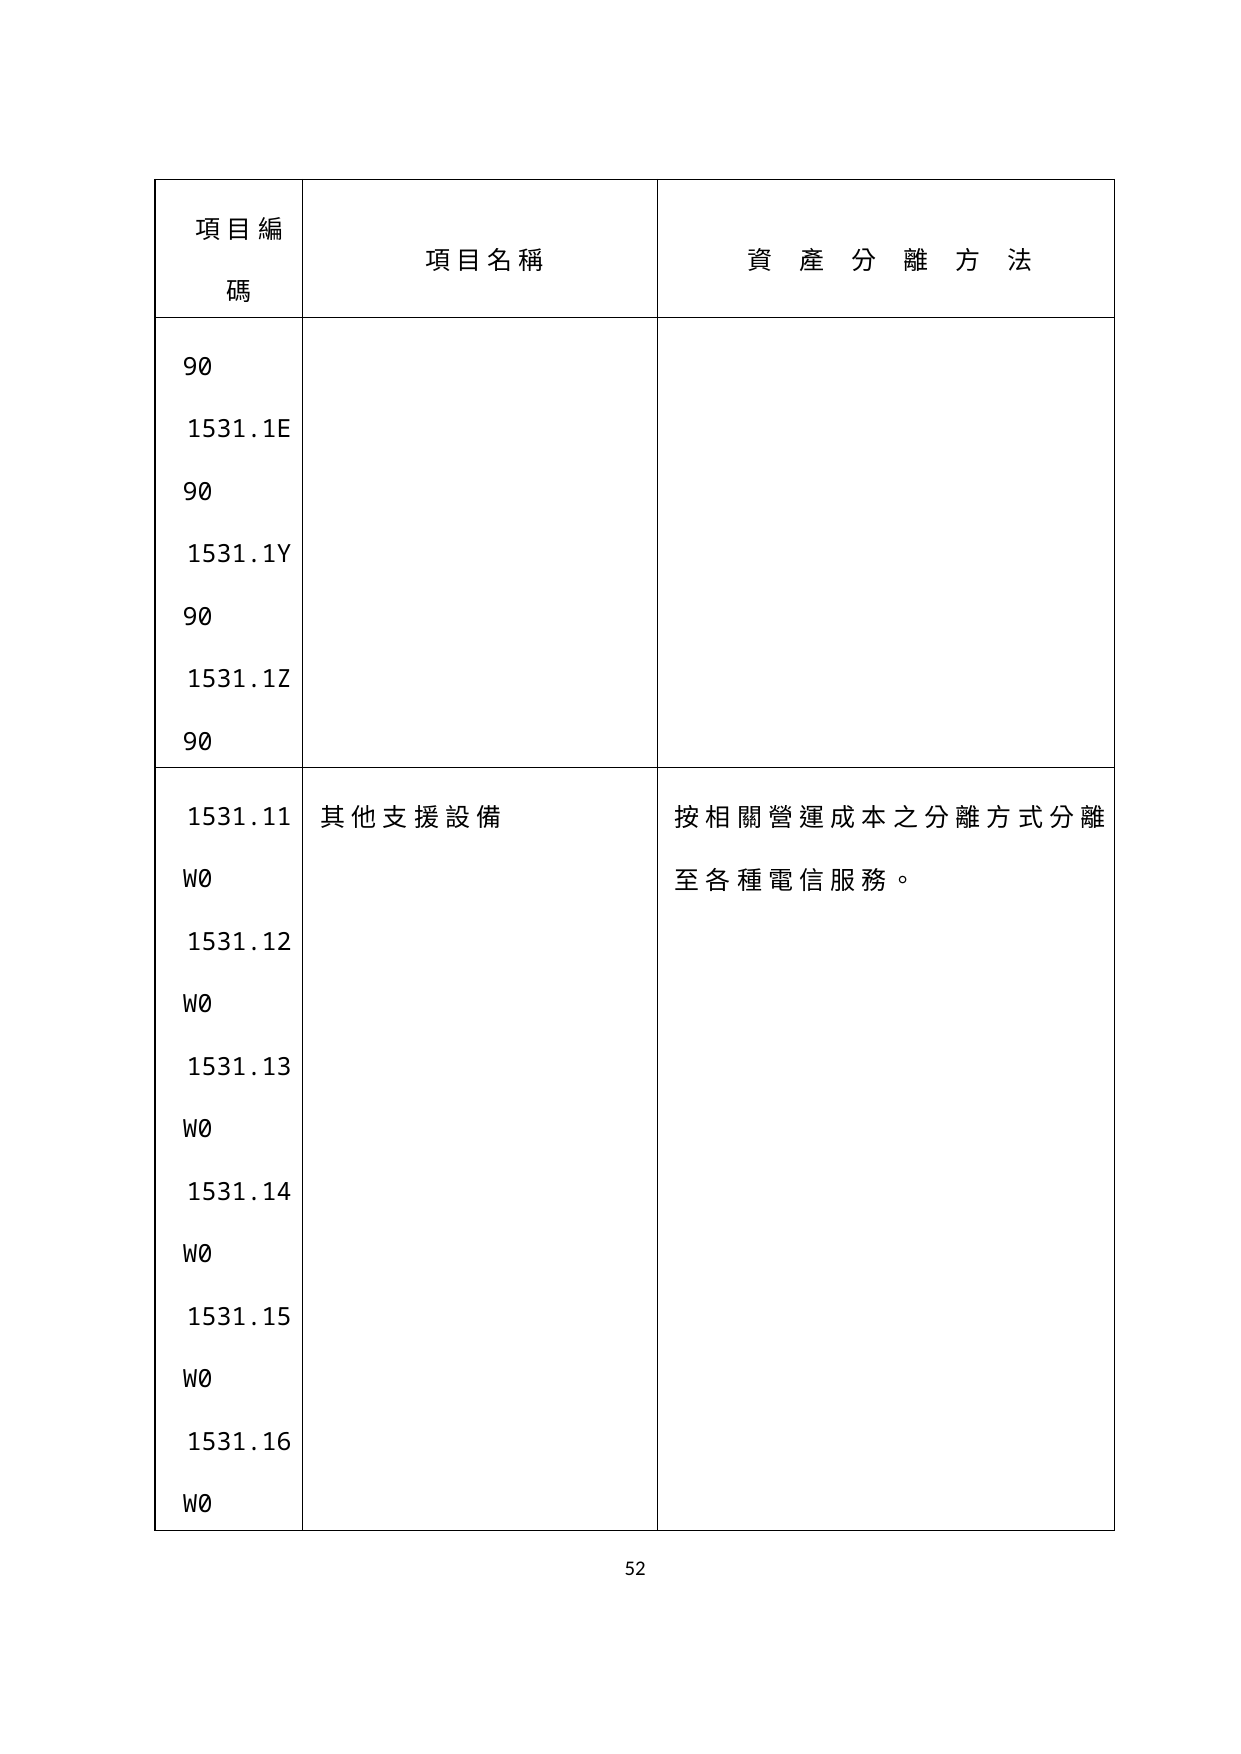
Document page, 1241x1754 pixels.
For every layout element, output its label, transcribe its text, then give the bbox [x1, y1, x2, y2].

table_cell [658, 318, 1114, 767]
table_header 資 產 分 離 方 法 [658, 180, 1114, 317]
table_cell 90 1531.1E90 1531.1Y90 1531.1Z90 [156, 318, 302, 767]
table_cell 按相關營運成本之分離方式分離至各種電信服務。 [658, 768, 1114, 1530]
table_cell 1531.11W0 1531.12W0 1531.13W0 1531.14W0 1531.15W0 1531.16W0 [156, 768, 302, 1530]
table_cell [303, 318, 657, 767]
table_header 項目名稱 [303, 180, 657, 317]
table_cell 其他支援設備 [303, 768, 657, 1530]
table_header 項目編碼 [156, 180, 302, 317]
